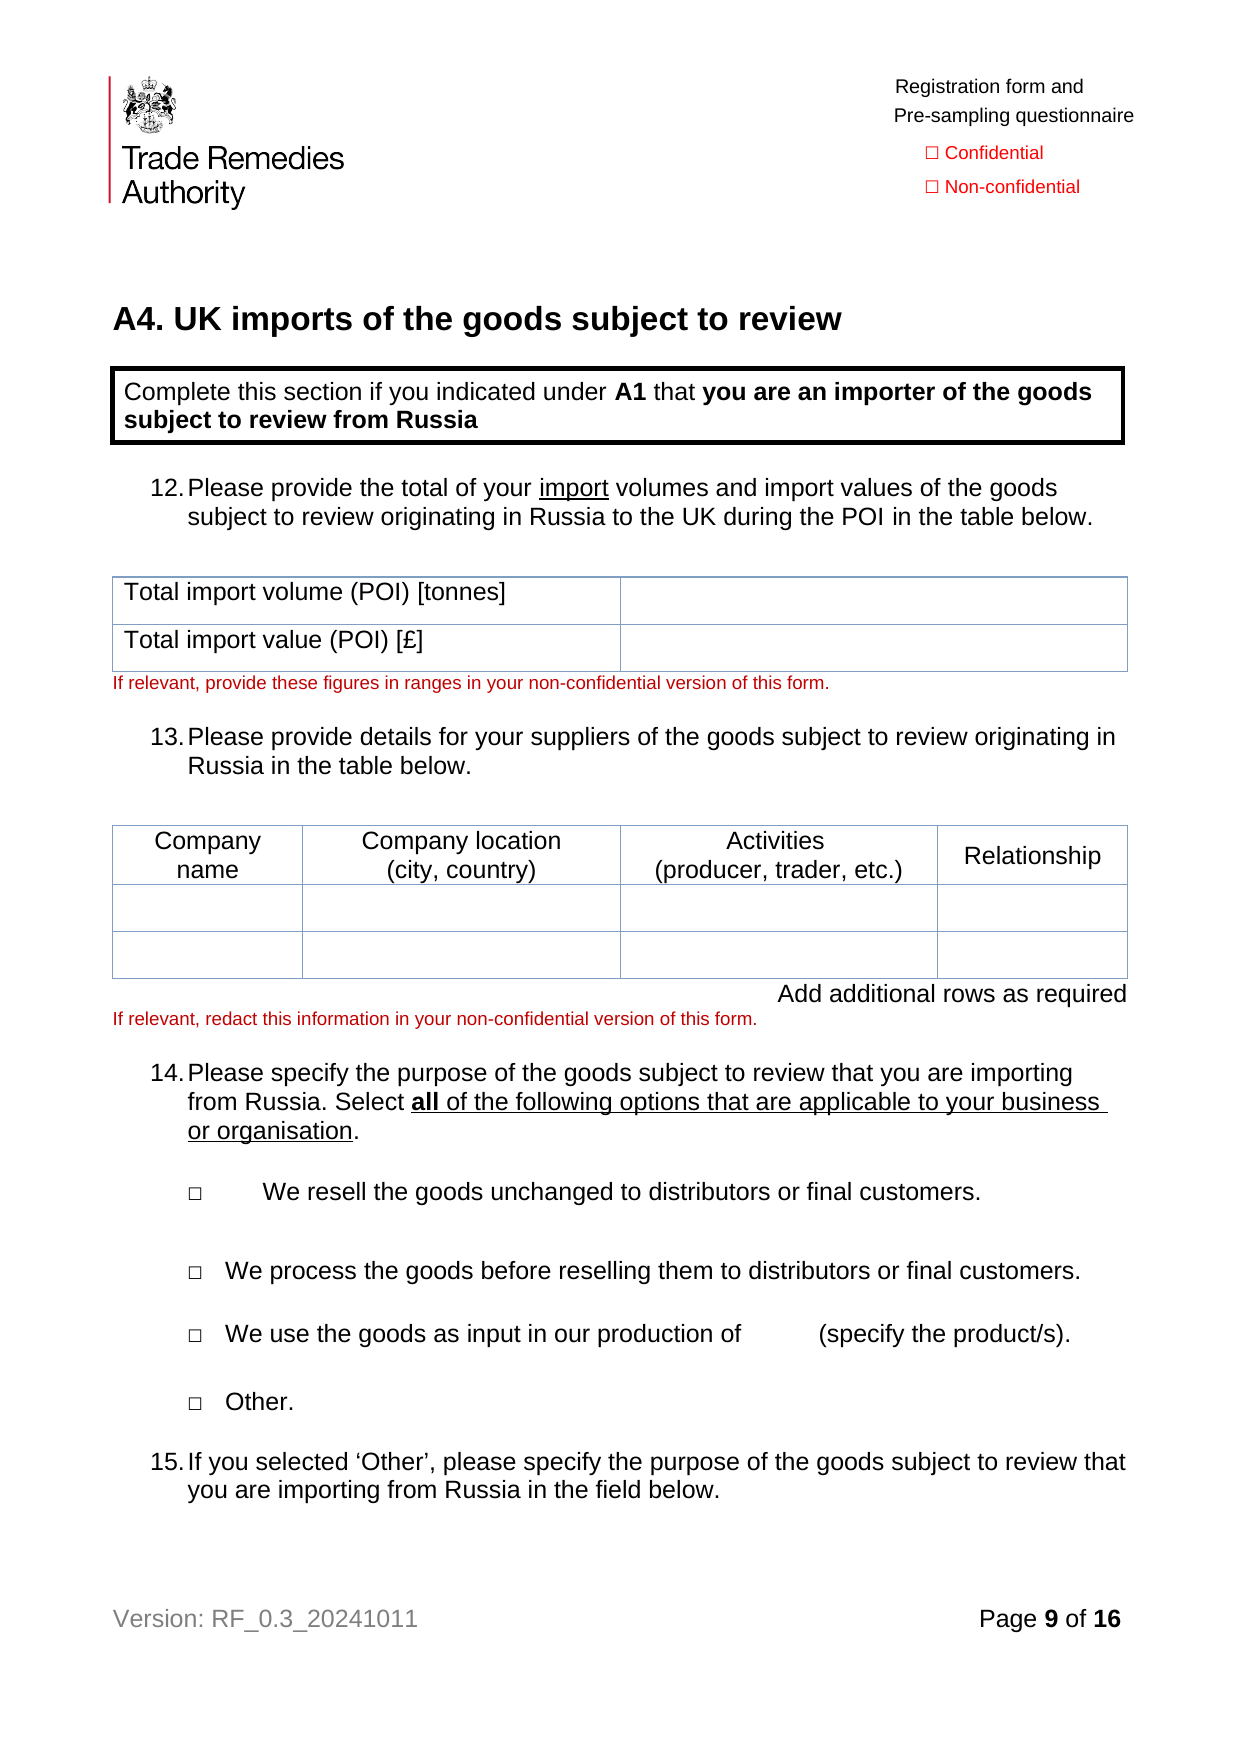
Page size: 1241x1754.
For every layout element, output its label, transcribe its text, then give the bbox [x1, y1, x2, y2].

list Please provide details for your suppliers of the goods subject to review originating in Russia in the table below. [150, 722, 1128, 780]
table_cell [621, 885, 937, 931]
table_cell [938, 932, 1127, 978]
text ☐ We process the goods before reselling them to distributors or final customers. [150, 1253, 1128, 1287]
table_cell [621, 625, 1127, 671]
table_header Relationship [938, 826, 1127, 884]
list If you selected ‘Other’, please specify the purpose of the goods subject to review that you are importing from Russia in the field below. [150, 1447, 1128, 1504]
text ☐ Other. [150, 1384, 1128, 1418]
text ☐ We use the goods as input in our production of (specify the product/s). [150, 1316, 1128, 1350]
text If relevant, provide these figures in ranges in your non-confidential version of this form. [112, 672, 1128, 693]
table_header [621, 578, 1127, 624]
list Please specify the purpose of the goods subject to review that you are importing from Russia. Select all of the following options that are applicable to your business or organisation. [150, 1058, 1128, 1145]
table_header Activities (producer, trader, etc.) [621, 826, 937, 884]
table_cell [113, 932, 302, 978]
table_header Company name [113, 826, 302, 884]
table_header Total import volume (POI) [tonnes] [113, 578, 620, 624]
subtitle A4. UK imports of the goods subject to review [112, 299, 1128, 337]
table_cell [621, 932, 937, 978]
list Please provide the total of your import volumes and import values of the goods subject to review originating in Russia to the UK during the POI in the table below. [150, 473, 1128, 531]
table_cell [303, 932, 620, 978]
table_header Complete this section if you indicated under A1 that you are an importer of the goods subject to review from Russia [115, 371, 1121, 440]
list ☐ We resell the goods unchanged to distributors or final customers. [187, 1173, 1128, 1207]
table_cell [113, 885, 302, 931]
table_cell Total import value (POI) [£] [113, 625, 620, 671]
table_cell [938, 885, 1127, 931]
text Add additional rows as required [112, 979, 1128, 1008]
table_cell [303, 885, 620, 931]
table_header Company location (city, country) [303, 826, 620, 884]
text If relevant, redact this information in your non-confidential version of this form. [112, 1008, 1128, 1030]
